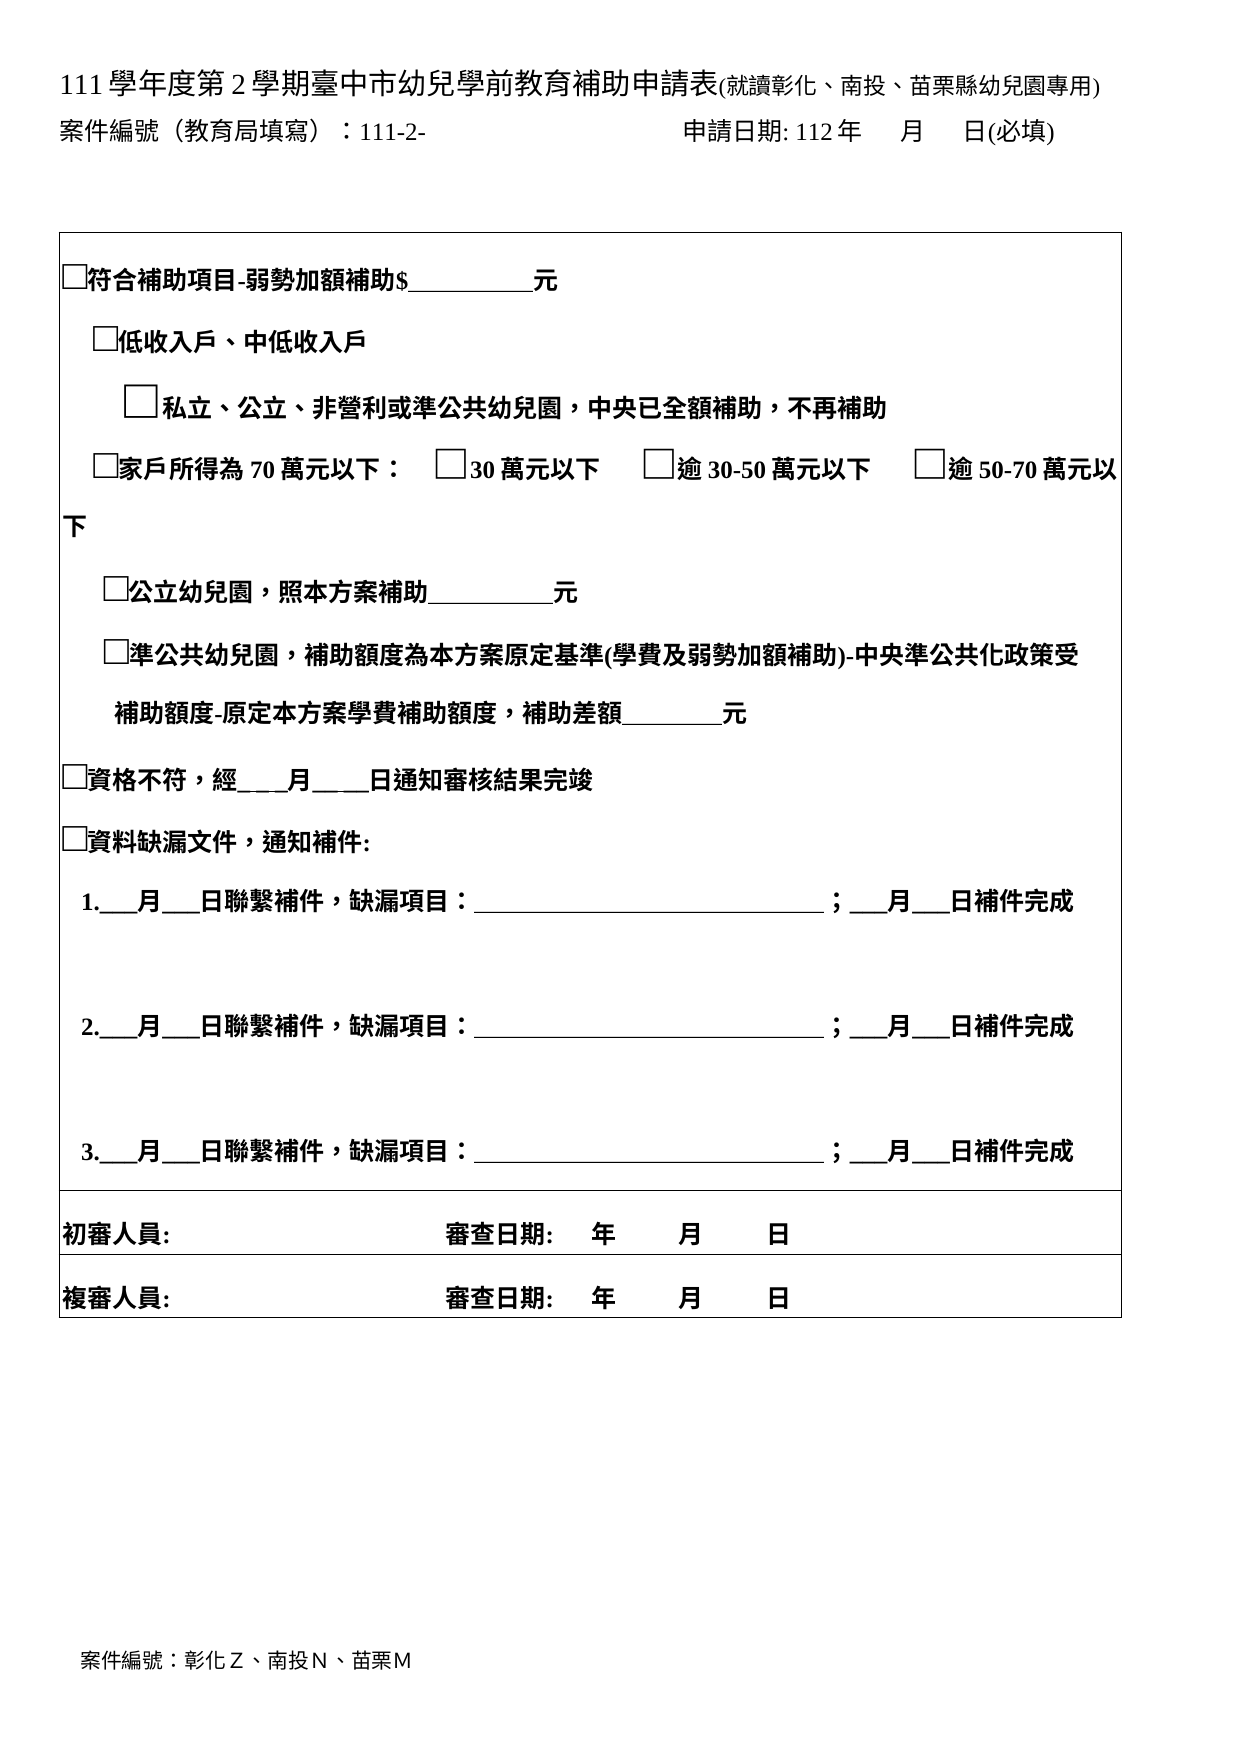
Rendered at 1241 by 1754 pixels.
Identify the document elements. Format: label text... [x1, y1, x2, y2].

table_cell 複審人員: 審查日期: 年 月 日 [60, 1255, 1121, 1317]
table_cell □符合補助項目-弱勢加額補助$＿＿＿＿＿元 □低收入戶、中低收入戶 □私立、公立、非營利或準公共幼兒園，中央已全額補助，不再補助 □家戶所得為70萬元以下： □30萬元以下 □逾30-50萬元以下 □逾50-70萬元以下 □公立幼兒園，照本方案補助＿＿＿＿＿元 □準公共幼兒園，補助額度為本方案原定基準(學費及弱勢加額補助)-中央準公共化政策受 補助額度-原定本方案學費補助額度，補助差額＿＿＿＿元 □資格不符，經_ _ _月__ __日通知審核結果完竣 □資料缺漏文件，通知補件: 1.___月___日聯繫補件，缺漏項目：＿＿＿＿＿＿＿＿＿＿＿＿＿＿；___月___日補件完成 2.___月___日聯繫補件，缺漏項目：＿＿＿＿＿＿＿＿＿＿＿＿＿＿；___月___日補件完成 3.___月___日聯繫補件，缺漏項目：＿＿＿＿＿＿＿＿＿＿＿＿＿＿；___月___日補件完成 [60, 233, 1121, 1190]
table_cell 初審人員: 審查日期: 年 月 日 [60, 1191, 1121, 1253]
